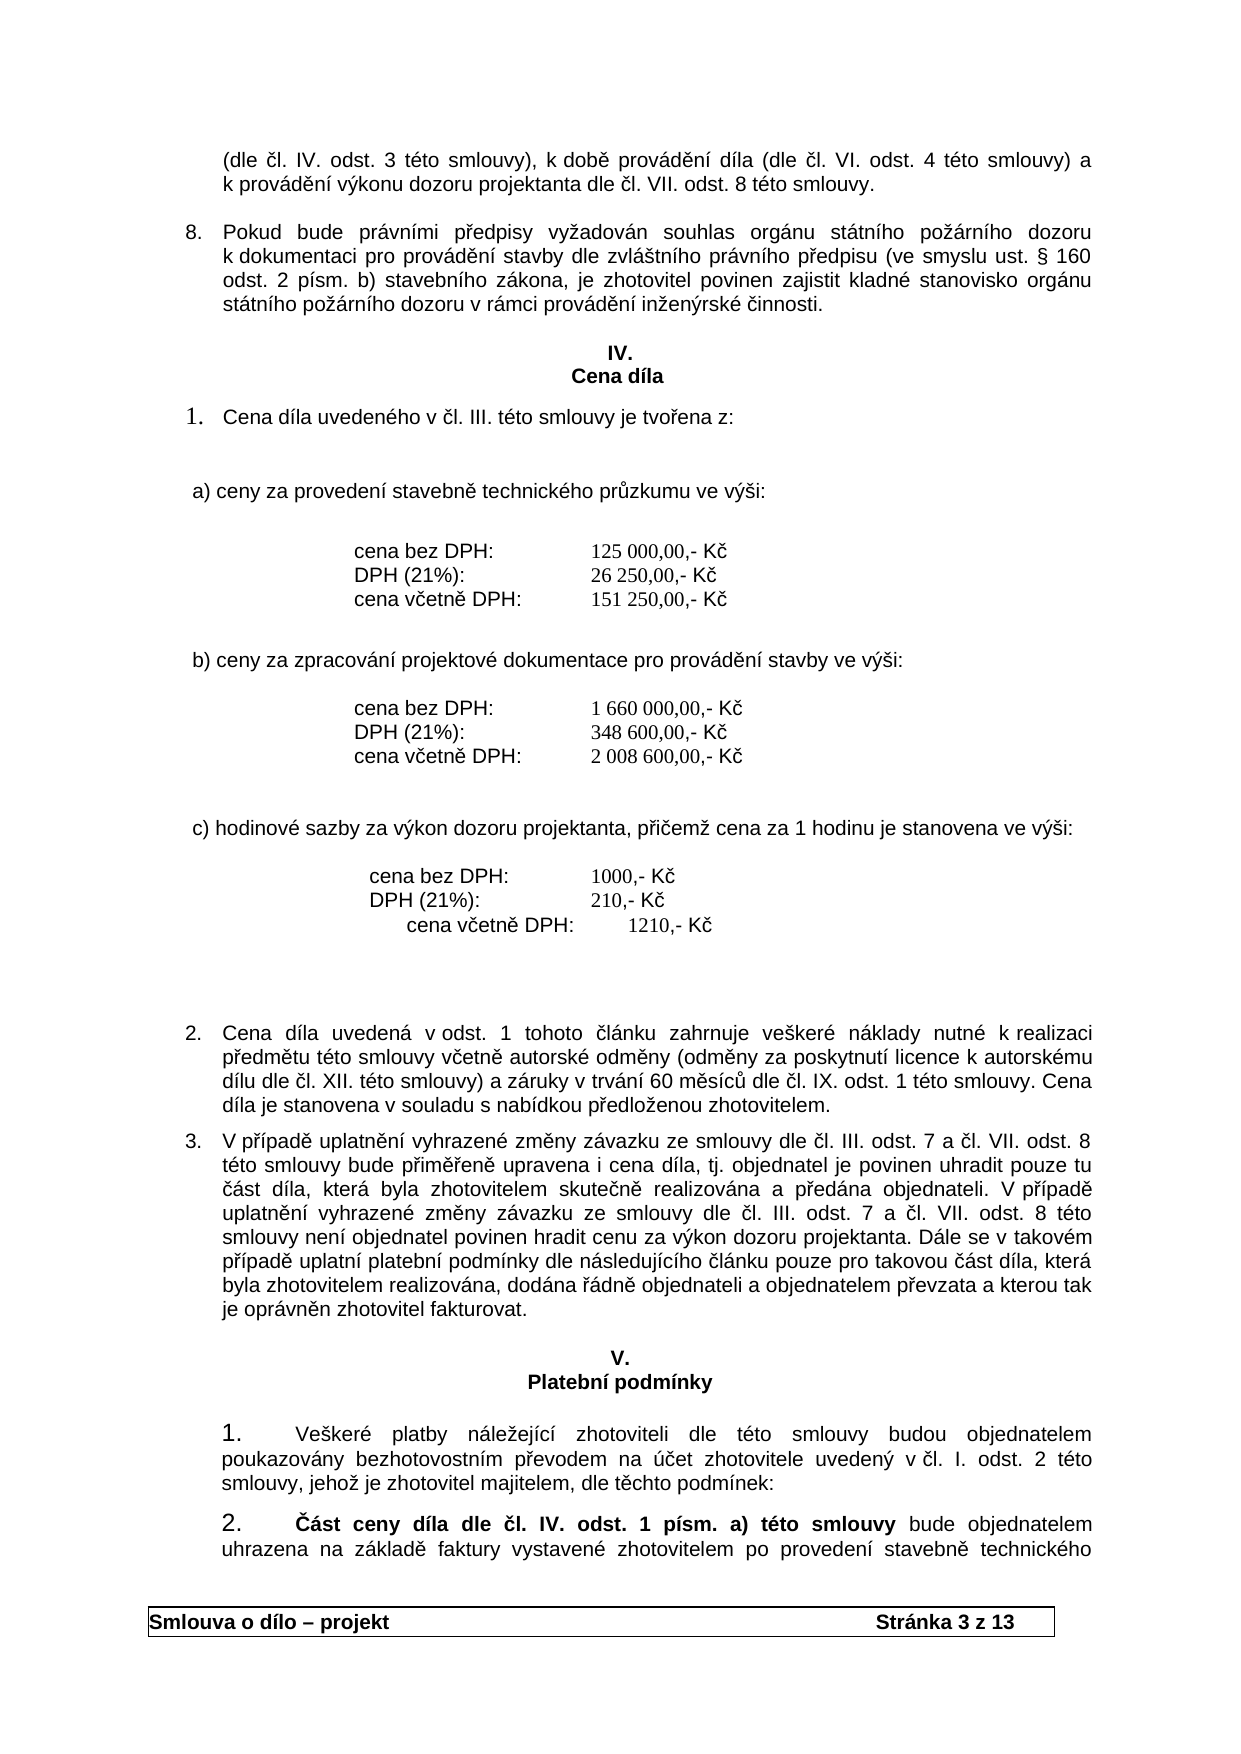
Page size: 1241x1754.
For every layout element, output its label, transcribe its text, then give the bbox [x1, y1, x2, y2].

list Cena díla uvedeného v čl. III. této smlouvy je tvořena z: [185, 401, 1093, 429]
text cena bez DPH: 1 660 000,00,- Kč [354, 696, 1093, 720]
list Pokud bude právními předpisy vyžadován souhlas orgánu státního požárního dozoru k dokumentaci pro provádění stavby dle zvláštního právního předpisu (ve smyslu ust. § 160 odst. 2 písm. b) stavebního zákona, je zhotovitel povinen zajistit kladné stanovisko orgánu státního požárního dozoru v rámci provádění inženýrské činnosti. [185, 219, 1093, 315]
text DPH (21%): 26 250,00,- Kč [354, 563, 1093, 587]
text DPH (21%): 348 600,00,- Kč [354, 720, 1093, 744]
text cena včetně DPH: 2 008 600,00,- Kč [354, 744, 1093, 768]
list Cena díla uvedená v odst. 1 tohoto článku zahrnuje veškeré náklady nutné k realizaci předmětu této smlouvy včetně autorské odměny (odměny za poskytnutí licence k autorskému dílu dle čl. XII. této smlouvy) a záruky v trvání 60 měsíců dle čl. IX. odst. 1 této smlouvy. Cena díla je stanovena v souladu s nabídkou předloženou zhotovitelem. [185, 1021, 1093, 1117]
text a) ceny za provedení stavebně technického průzkumu ve výši: [148, 478, 1093, 502]
text Platební podmínky [148, 1370, 1093, 1394]
text V. [148, 1346, 1093, 1370]
text cena bez DPH: 1000,- Kč [148, 864, 1093, 888]
text DPH (21%): 210,- Kč [354, 888, 1093, 912]
text c) hodinové sazby za výkon dozoru projektanta, přičemž cena za 1 hodinu je stanovena ve výši: [148, 816, 1093, 840]
text IV. [148, 340, 1093, 364]
text cena včetně DPH: 151 250,00,- Kč [354, 587, 1093, 611]
text b) ceny za zpracování projektové dokumentace pro provádění stavby ve výši: [148, 648, 1093, 672]
list Veškeré platby náležející zhotoviteli dle této smlouvy budou objednatelem poukazovány bezhotovostním převodem na účet zhotovitele uvedený v čl. I. odst. 2 této smlouvy, jehož je zhotovitel majitelem, dle těchto podmínek: [221, 1418, 1093, 1494]
text cena včetně DPH: 1210,- Kč [185, 912, 1093, 937]
text Cena díla [148, 364, 1093, 388]
list V případě uplatnění vyhrazené změny závazku ze smlouvy dle čl. III. odst. 7 a čl. VII. odst. 8 této smlouvy bude přiměřeně upravena i cena díla, tj. objednatel je povinen uhradit pouze tu část díla, která byla zhotovitelem skutečně realizována a předána objednateli. V případě uplatnění vyhrazené změny závazku ze smlouvy dle čl. III. odst. 7 a čl. VII. odst. 8 této smlouvy není objednatel povinen hradit cenu za výkon dozoru projektanta. Dále se v takovém případě uplatní platební podmínky dle následujícího článku pouze pro takovou část díla, která byla zhotovitelem realizována, dodána řádně objednateli a objednatelem převzata a kterou tak je oprávněn zhotovitel fakturovat. [185, 1129, 1093, 1321]
text cena bez DPH: 125 000,00,- Kč [354, 539, 1093, 563]
list (dle čl. IV. odst. 3 této smlouvy), k době provádění díla (dle čl. VI. odst. 4 této smlouvy) a k provádění výkonu dozoru projektanta dle čl. VII. odst. 8 této smlouvy. [185, 148, 1093, 196]
list Část ceny díla dle čl. IV. odst. 1 písm. a) této smlouvy bude objednatelem uhrazena na základě faktury vystavené zhotovitelem po provedení stavebně technického [221, 1508, 1093, 1561]
